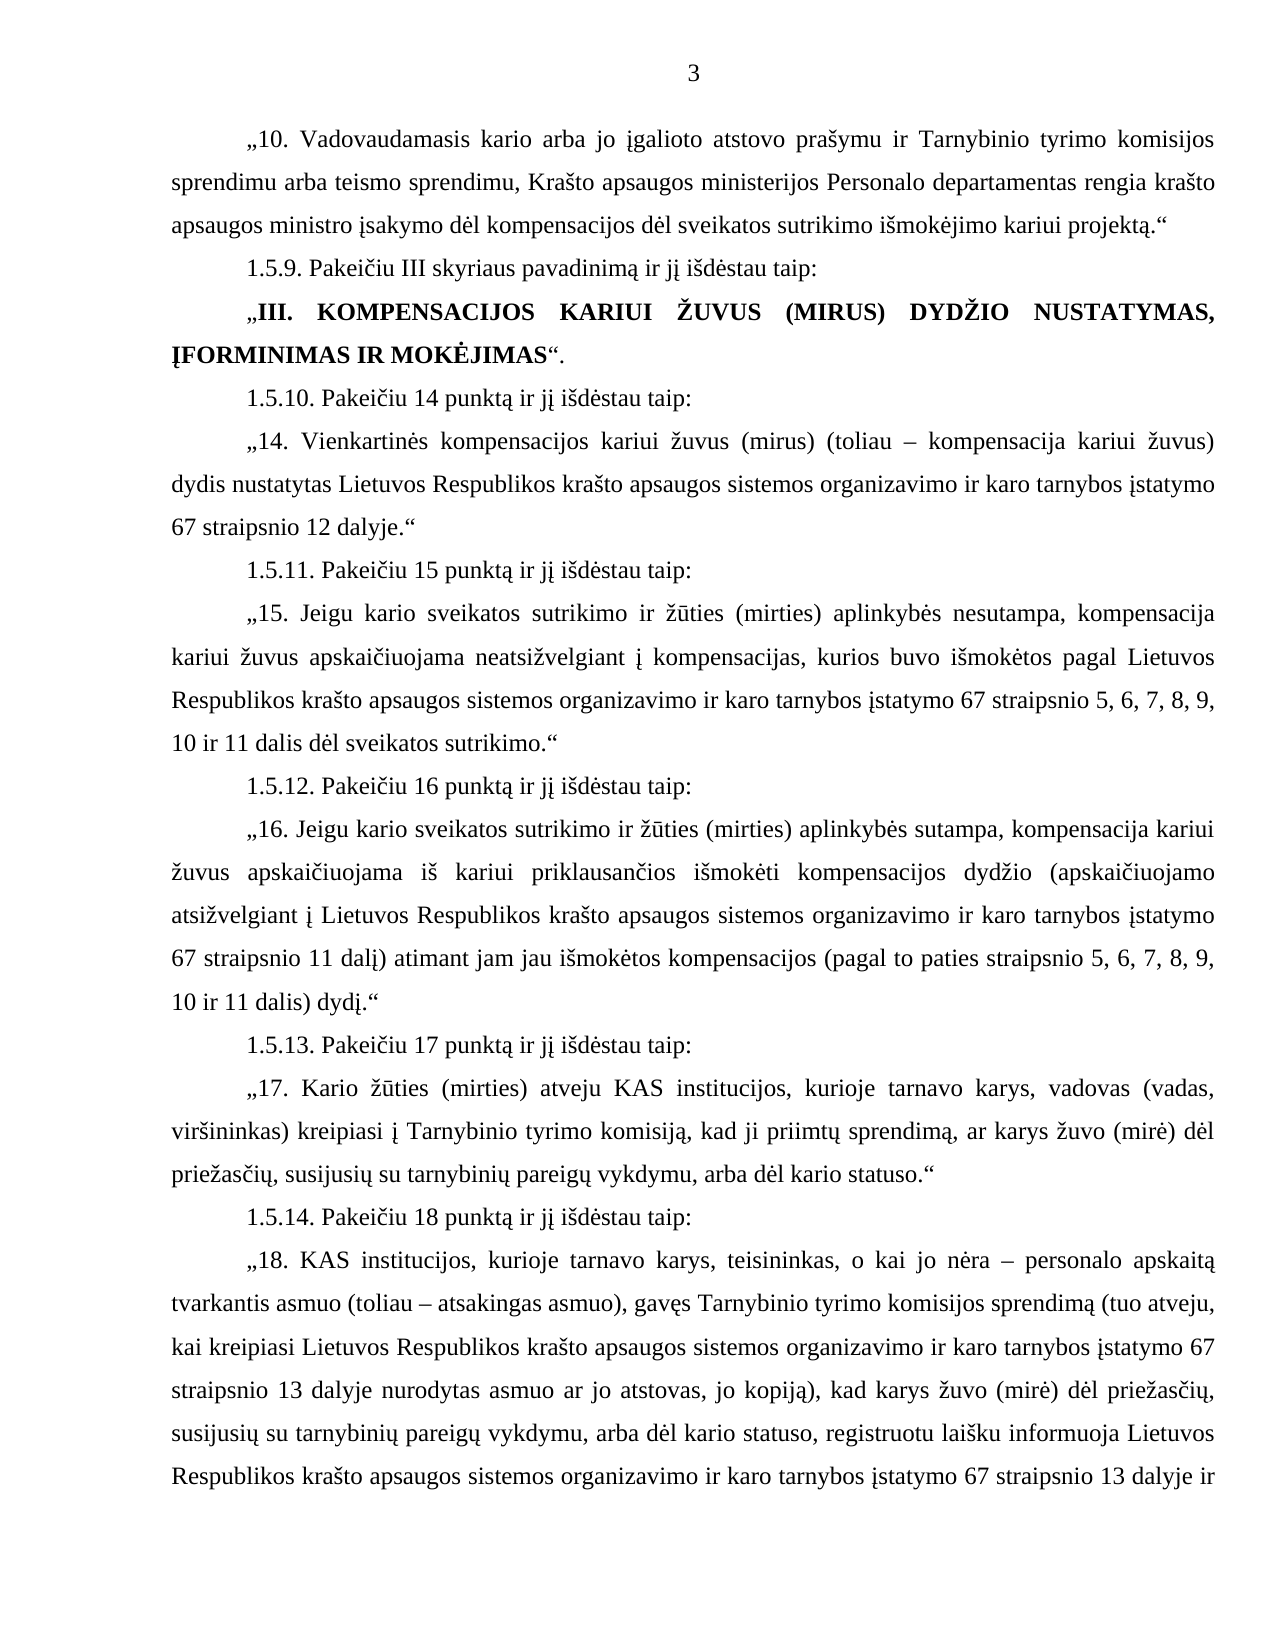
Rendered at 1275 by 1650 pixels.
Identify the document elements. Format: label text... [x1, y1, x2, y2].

text „15. Jeigu kario sveikatos sutrikimo ir žūties (mirties) aplinkybės nesutampa, kompensacija kariui žuvus apskaičiuojama neatsižvelgiant į kompensacijas, kurios buvo išmokėtos pagal Lietuvos Respublikos krašto apsaugos sistemos organizavimo ir karo tarnybos įstatymo 67 straipsnio 5, 6, 7, 8, 9, 10 ir 11 dalis dėl sveikatos sutrikimo.“ [171, 598, 1216, 757]
text „17. Kario žūties (mirties) atveju KAS institucijos, kurioje tarnavo karys, vadovas (vadas, viršininkas) kreipiasi į Tarnybinio tyrimo komisiją, kad ji priimtų sprendimą, ar karys žuvo (mirė) dėl priežasčių, susijusių su tarnybinių pareigų vykdymu, arba dėl kario statuso.“ [171, 1073, 1216, 1188]
text 1.5.14. Pakeičiu 18 punktą ir jį išdėstau taip: [171, 1202, 1216, 1231]
text 1.5.13. Pakeičiu 17 punktą ir jį išdėstau taip: [246, 1030, 1216, 1058]
text „16. Jeigu kario sveikatos sutrikimo ir žūties (mirties) aplinkybės sutampa, kompensacija kariui žuvus apskaičiuojama iš kariui priklausančios išmokėti kompensacijos dydžio (apskaičiuojamo atsižvelgiant į Lietuvos Respublikos krašto apsaugos sistemos organizavimo ir karo tarnybos įstatymo 67 straipsnio 11 dalį) atimant jam jau išmokėtos kompensacijos (pagal to paties straipsnio 5, 6, 7, 8, 9, 10 ir 11 dalis) dydį.“ [171, 814, 1216, 1015]
text „III. KOMPENSACIJOS KARIUI ŽUVUS (MIRUS) DYDŽIO NUSTATYMAS, ĮFORMINIMAS IR MOKĖJIMAS“. [171, 297, 1216, 368]
text 1.5.10. Pakeičiu 14 punktą ir jį išdėstau taip: [171, 383, 1216, 412]
text 1.5.12. Pakeičiu 16 punktą ir jį išdėstau taip: [246, 771, 1216, 800]
text 1.5.9. Pakeičiu III skyriaus pavadinimą ir jį išdėstau taip: [171, 253, 1216, 282]
text 1.5.11. Pakeičiu 15 punktą ir jį išdėstau taip: [171, 555, 1216, 584]
text „18. KAS institucijos, kurioje tarnavo karys, teisininkas, o kai jo nėra – personalo apskaitą tvarkantis asmuo (toliau – atsakingas asmuo), gavęs Tarnybinio tyrimo komisijos sprendimą (tuo atveju, kai kreipiasi Lietuvos Respublikos krašto apsaugos sistemos organizavimo ir karo tarnybos įstatymo 67 straipsnio 13 dalyje nurodytas asmuo ar jo atstovas, jo kopiją), kad karys žuvo (mirė) dėl priežasčių, susijusių su tarnybinių pareigų vykdymu, arba dėl kario statuso, registruotu laišku informuoja Lietuvos Respublikos krašto apsaugos sistemos organizavimo ir karo tarnybos įstatymo 67 straipsnio 13 dalyje ir [171, 1245, 1216, 1490]
text „14. Vienkartinės kompensacijos kariui žuvus (mirus) (toliau – kompensacija kariui žuvus) dydis nustatytas Lietuvos Respublikos krašto apsaugos sistemos organizavimo ir karo tarnybos įstatymo 67 straipsnio 12 dalyje.“ [171, 426, 1216, 541]
text „10. Vadovaudamasis kario arba jo įgalioto atstovo prašymu ir Tarnybinio tyrimo komisijos sprendimu arba teismo sprendimu, Krašto apsaugos ministerijos Personalo departamentas rengia krašto apsaugos ministro įsakymo dėl kompensacijos dėl sveikatos sutrikimo išmokėjimo kariui projektą.“ [171, 124, 1216, 239]
